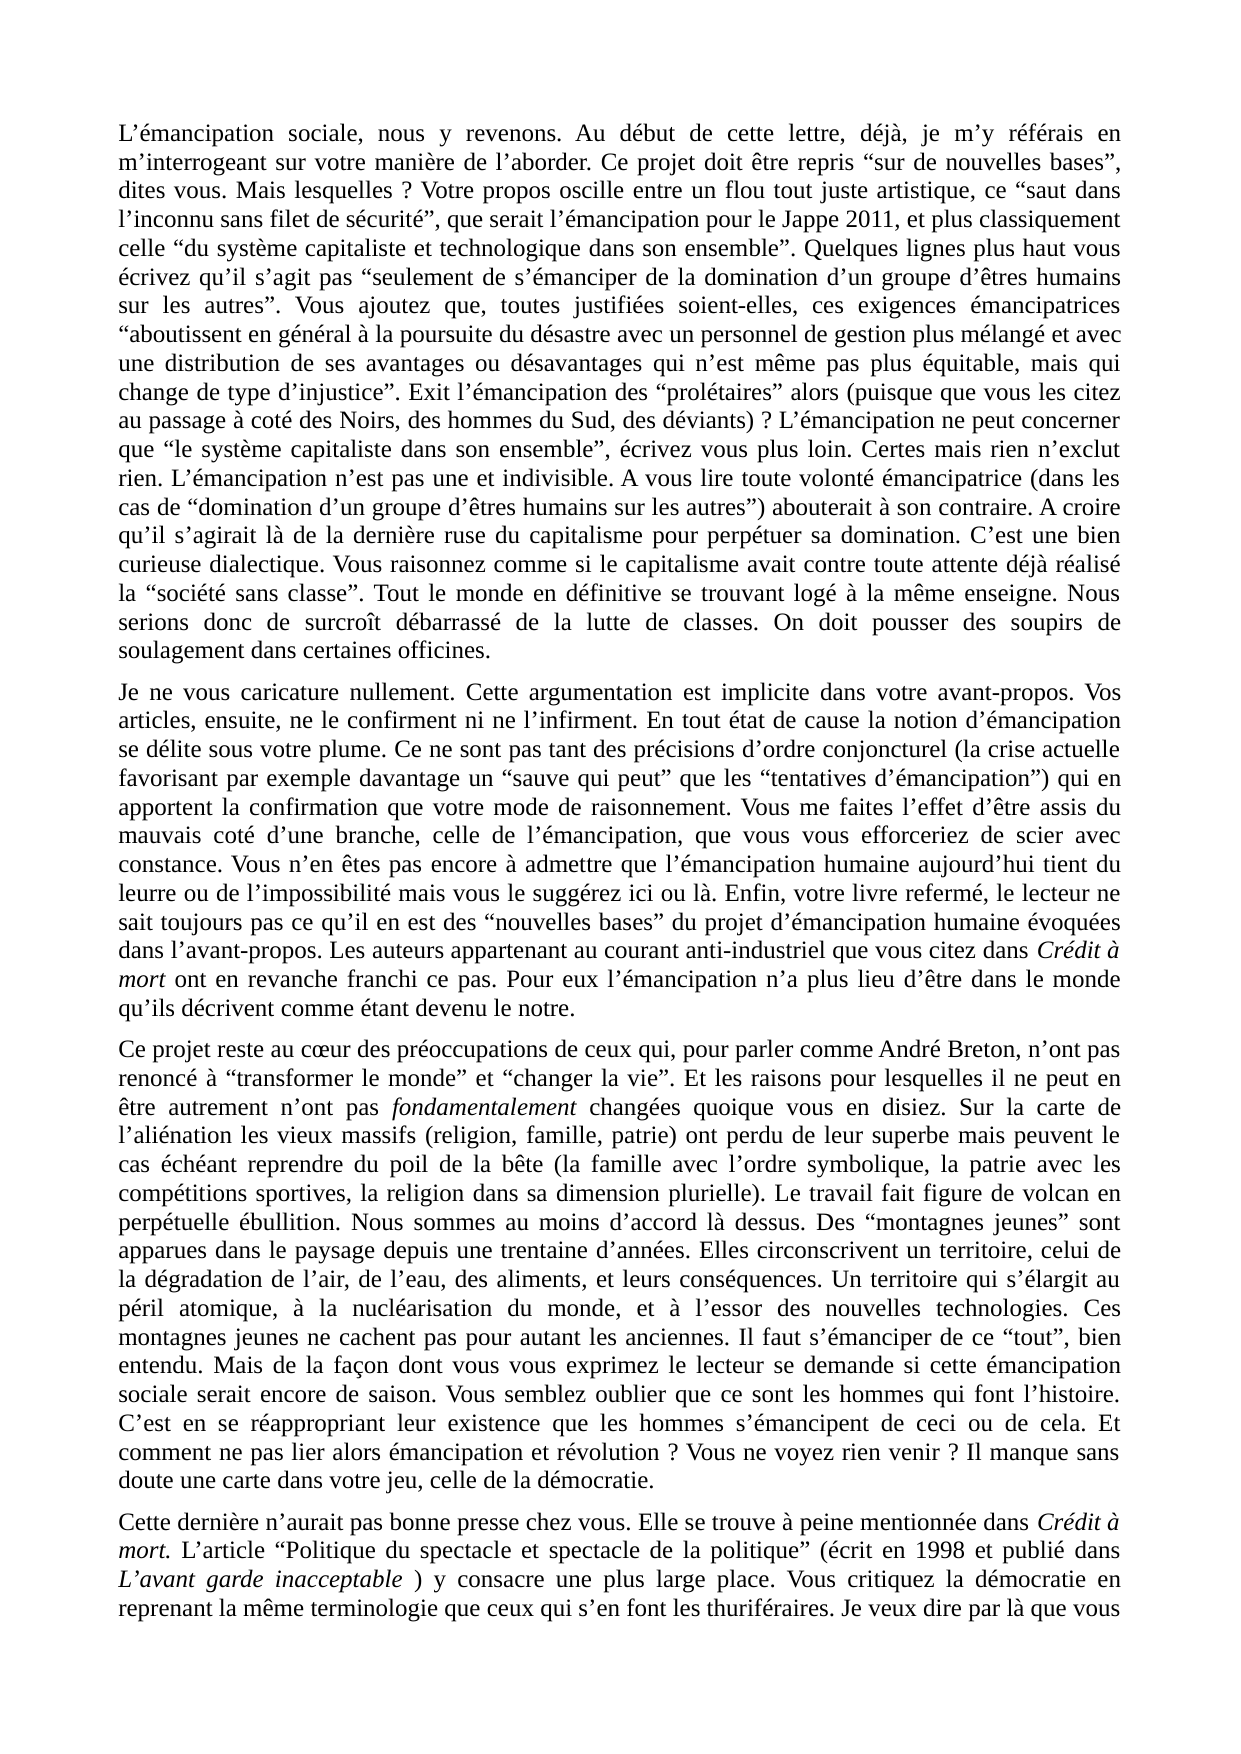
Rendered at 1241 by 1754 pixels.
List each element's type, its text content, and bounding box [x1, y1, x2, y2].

text L’émancipation sociale, nous y revenons. Au début de cette lettre, déjà, je m’y référais en m’interrogeant sur votre manière de l’aborder. Ce projet doit être repris “sur de nouvelles bases”, dites vous. Mais lesquelles ? Votre propos oscille entre un flou tout juste artistique, ce “saut dans l’inconnu sans filet de sécurité”, que serait l’émancipation pour le Jappe 2011, et plus classiquement celle “du système capitaliste et technologique dans son ensemble”. Quelques lignes plus haut vous écrivez qu’il s’agit pas “seulement de s’émanciper de la domination d’un groupe d’êtres humains sur les autres”. Vous ajoutez que, toutes justifiées soient-elles, ces exigences émancipatrices “aboutissent en général à la poursuite du désastre avec un personnel de gestion plus mélangé et avec une distribution de ses avantages ou désavantages qui n’est même pas plus équitable, mais qui change de type d’injustice”. Exit l’émancipation des “prolétaires” alors (puisque que vous les citez au passage à coté des Noirs, des hommes du Sud, des déviants) ? L’émancipation ne peut concerner que “le système capitaliste dans son ensemble”, écrivez vous plus loin. Certes mais rien n’exclut rien. L’émancipation n’est pas une et indivisible. A vous lire toute volonté émancipatrice (dans les cas de “domination d’un groupe d’êtres humains sur les autres”) abouterait à son contraire. A croire qu’il s’agirait là de la dernière ruse du capitalisme pour perpétuer sa domination. C’est une bien curieuse dialectique. Vous raisonnez comme si le capitalisme avait contre toute attente déjà réalisé la “société sans classe”. Tout le monde en définitive se trouvant logé à la même enseigne. Nous serions donc de surcroît débarrassé de la lutte de classes. On doit pousser des soupirs de soulagement dans certaines officines. [118, 118, 1122, 664]
text Je ne vous caricature nullement. Cette argumentation est implicite dans votre avant-propos. Vos articles, ensuite, ne le confirment ni ne l’infirment. En tout état de cause la notion d’émancipation se délite sous votre plume. Ce ne sont pas tant des précisions d’ordre conjoncturel (la crise actuelle favorisant par exemple davantage un “sauve qui peut” que les “tentatives d’émancipation”) qui en apportent la confirmation que votre mode de raisonnement. Vous me faites l’effet d’être assis du mauvais coté d’une branche, celle de l’émancipation, que vous vous efforceriez de scier avec constance. Vous n’en êtes pas encore à admettre que l’émancipation humaine aujourd’hui tient du leurre ou de l’impossibilité mais vous le suggérez ici ou là. Enfin, votre livre refermé, le lecteur ne sait toujours pas ce qu’il en est des “nouvelles bases” du projet d’émancipation humaine évoquées dans l’avant-propos. Les auteurs appartenant au courant anti-industriel que vous citez dans Crédit à mort ont en revanche franchi ce pas. Pour eux l’émancipation n’a plus lieu d’être dans le monde qu’ils décrivent comme étant devenu le notre. [118, 677, 1122, 1022]
text Cette dernière n’aurait pas bonne presse chez vous. Elle se trouve à peine mentionnée dans Crédit à mort. L’article “Politique du spectacle et spectacle de la politique” (écrit en 1998 et publié dans L’avant garde inacceptable ) y consacre une plus large place. Vous critiquez la démocratie en reprenant la même terminologie que ceux qui s’en font les thuriféraires. Je veux dire par là que vous [118, 1507, 1122, 1622]
text Ce projet reste au cœur des préoccupations de ceux qui, pour parler comme André Breton, n’ont pas renoncé à “transformer le monde” et “changer la vie”. Et les raisons pour lesquelles il ne peut en être autrement n’ont pas fondamentalement changées quoique vous en disiez. Sur la carte de l’aliénation les vieux massifs (religion, famille, patrie) ont perdu de leur superbe mais peuvent le cas échéant reprendre du poil de la bête (la famille avec l’ordre symbolique, la patrie avec les compétitions sportives, la religion dans sa dimension plurielle). Le travail fait figure de volcan en perpétuelle ébullition. Nous sommes au moins d’accord là dessus. Des “montagnes jeunes” sont apparues dans le paysage depuis une trentaine d’années. Elles circonscrivent un territoire, celui de la dégradation de l’air, de l’eau, des aliments, et leurs conséquences. Un territoire qui s’élargit au péril atomique, à la nucléarisation du monde, et à l’essor des nouvelles technologies. Ces montagnes jeunes ne cachent pas pour autant les anciennes. Il faut s’émanciper de ce “tout”, bien entendu. Mais de la façon dont vous vous exprimez le lecteur se demande si cette émancipation sociale serait encore de saison. Vous semblez oublier que ce sont les hommes qui font l’histoire. C’est en se réappropriant leur existence que les hommes s’émancipent de ceci ou de cela. Et comment ne pas lier alors émancipation et révolution ? Vous ne voyez rien venir ? Il manque sans doute une carte dans votre jeu, celle de la démocratie. [118, 1034, 1122, 1494]
